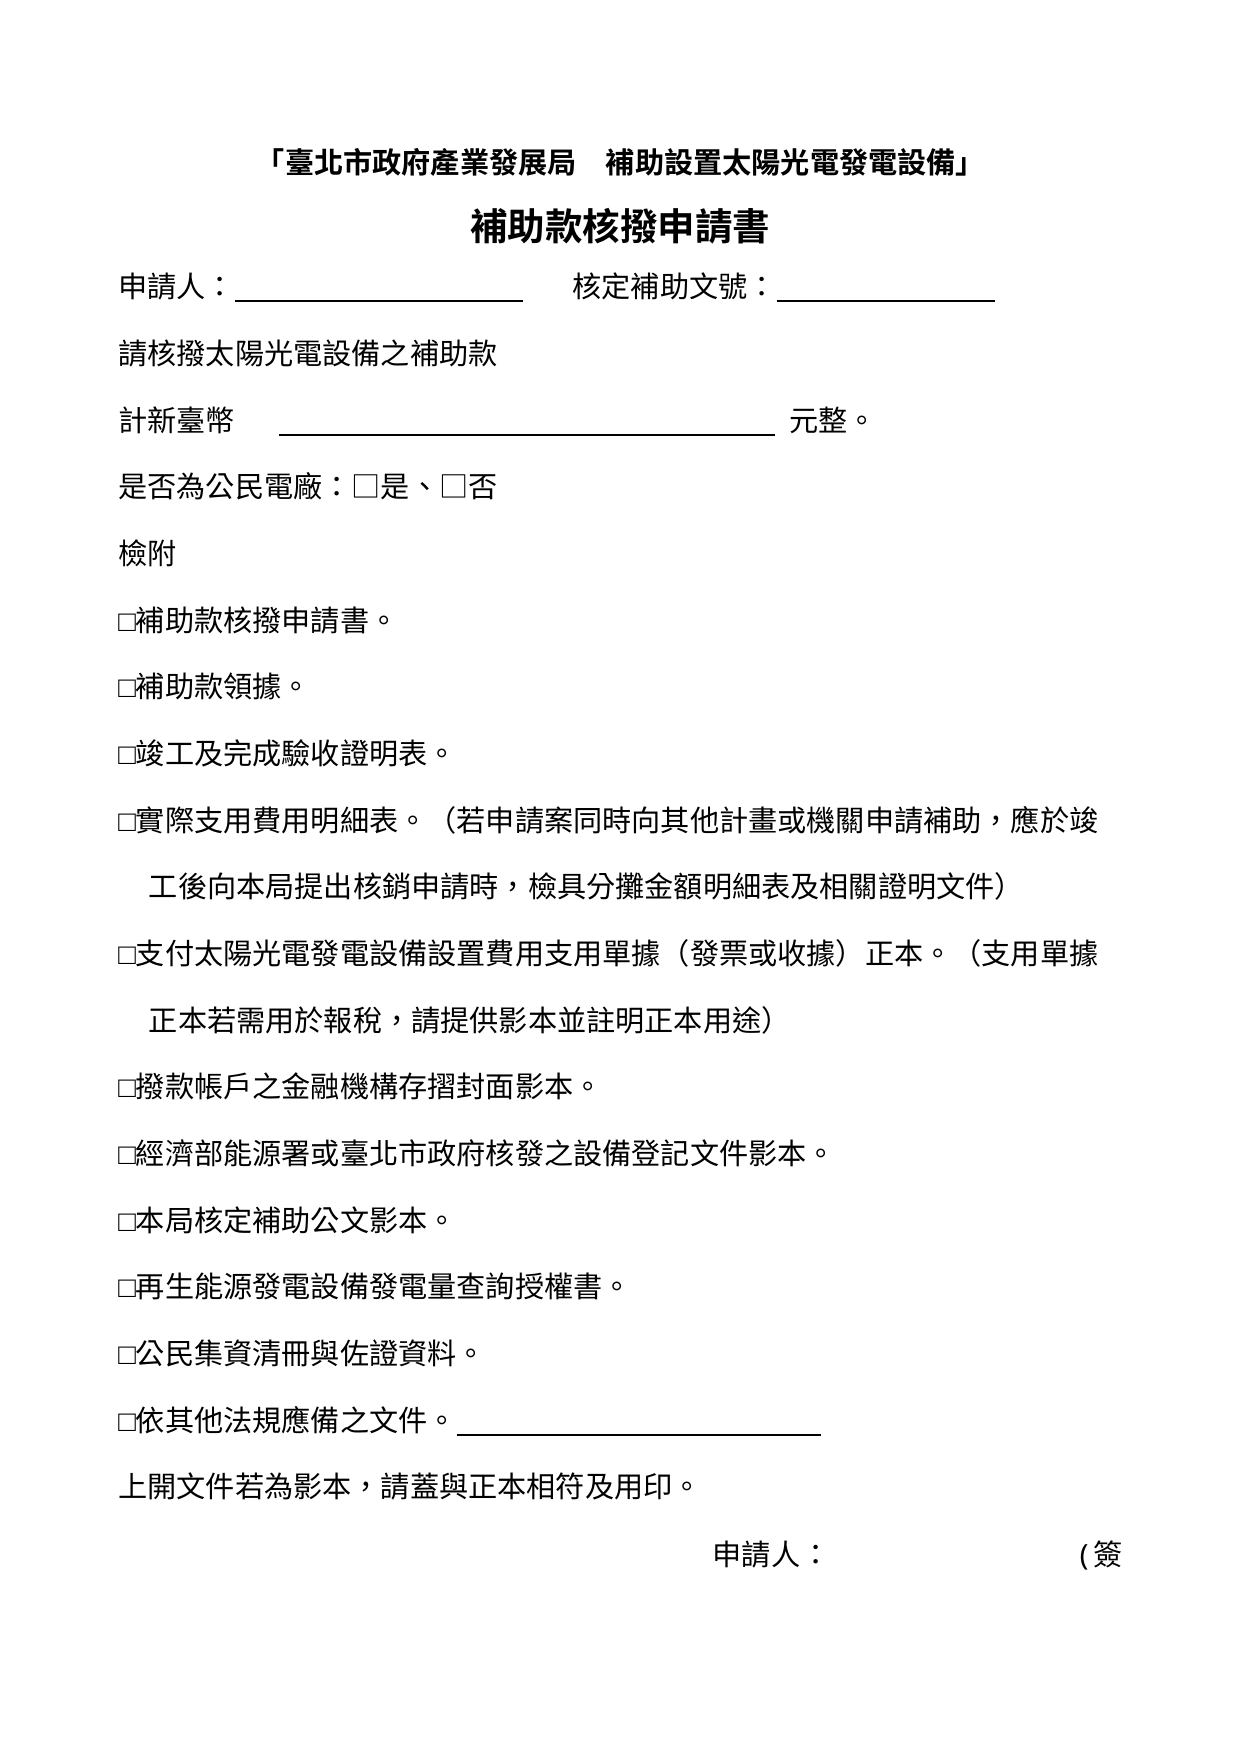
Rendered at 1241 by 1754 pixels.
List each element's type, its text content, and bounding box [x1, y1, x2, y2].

text 檢附 [118, 511, 1122, 578]
text □本局核定補助公文影本。 [118, 1178, 1122, 1244]
text □支付太陽光電發電設備設置費用支用單據（發票或收據）正本。（支用單據正本若需用於報稅，請提供影本並註明正本用途） [118, 911, 1122, 1044]
text □撥款帳戶之金融機構存摺封面影本。 [118, 1044, 1122, 1111]
text □經濟部能源署或臺北市政府核發之設備登記文件影本。 [118, 1111, 1122, 1178]
text □補助款領據。 [118, 644, 1122, 711]
text 申請人： 核定補助文號： [118, 244, 1122, 311]
text 申請人： (簽 [118, 1511, 1122, 1574]
text 請核撥太陽光電設備之補助款 [118, 311, 1122, 378]
text 上開文件若為影本，請蓋與正本相符及用印。 [118, 1444, 1122, 1511]
text □再生能源發電設備發電量查詢授權書。 [118, 1244, 1122, 1311]
text 計新臺幣 元整。 [118, 378, 1122, 444]
text □實際支用費用明細表。（若申請案同時向其他計畫或機關申請補助，應於竣工後向本局提出核銷申請時，檢具分攤金額明細表及相關證明文件） [118, 778, 1122, 911]
text □竣工及完成驗收證明表。 [118, 711, 1122, 778]
text 是否為公民電廠：□是、□否 [118, 444, 1122, 511]
text 「臺北市政府產業發展局 補助設置太陽光電發電設備」 [118, 119, 1122, 182]
text □補助款核撥申請書。 [118, 578, 1122, 644]
text □依其他法規應備之文件。 [118, 1378, 1122, 1444]
text 補助款核撥申請書 [118, 182, 1122, 244]
text □公民集資清冊與佐證資料。 [118, 1311, 1122, 1378]
